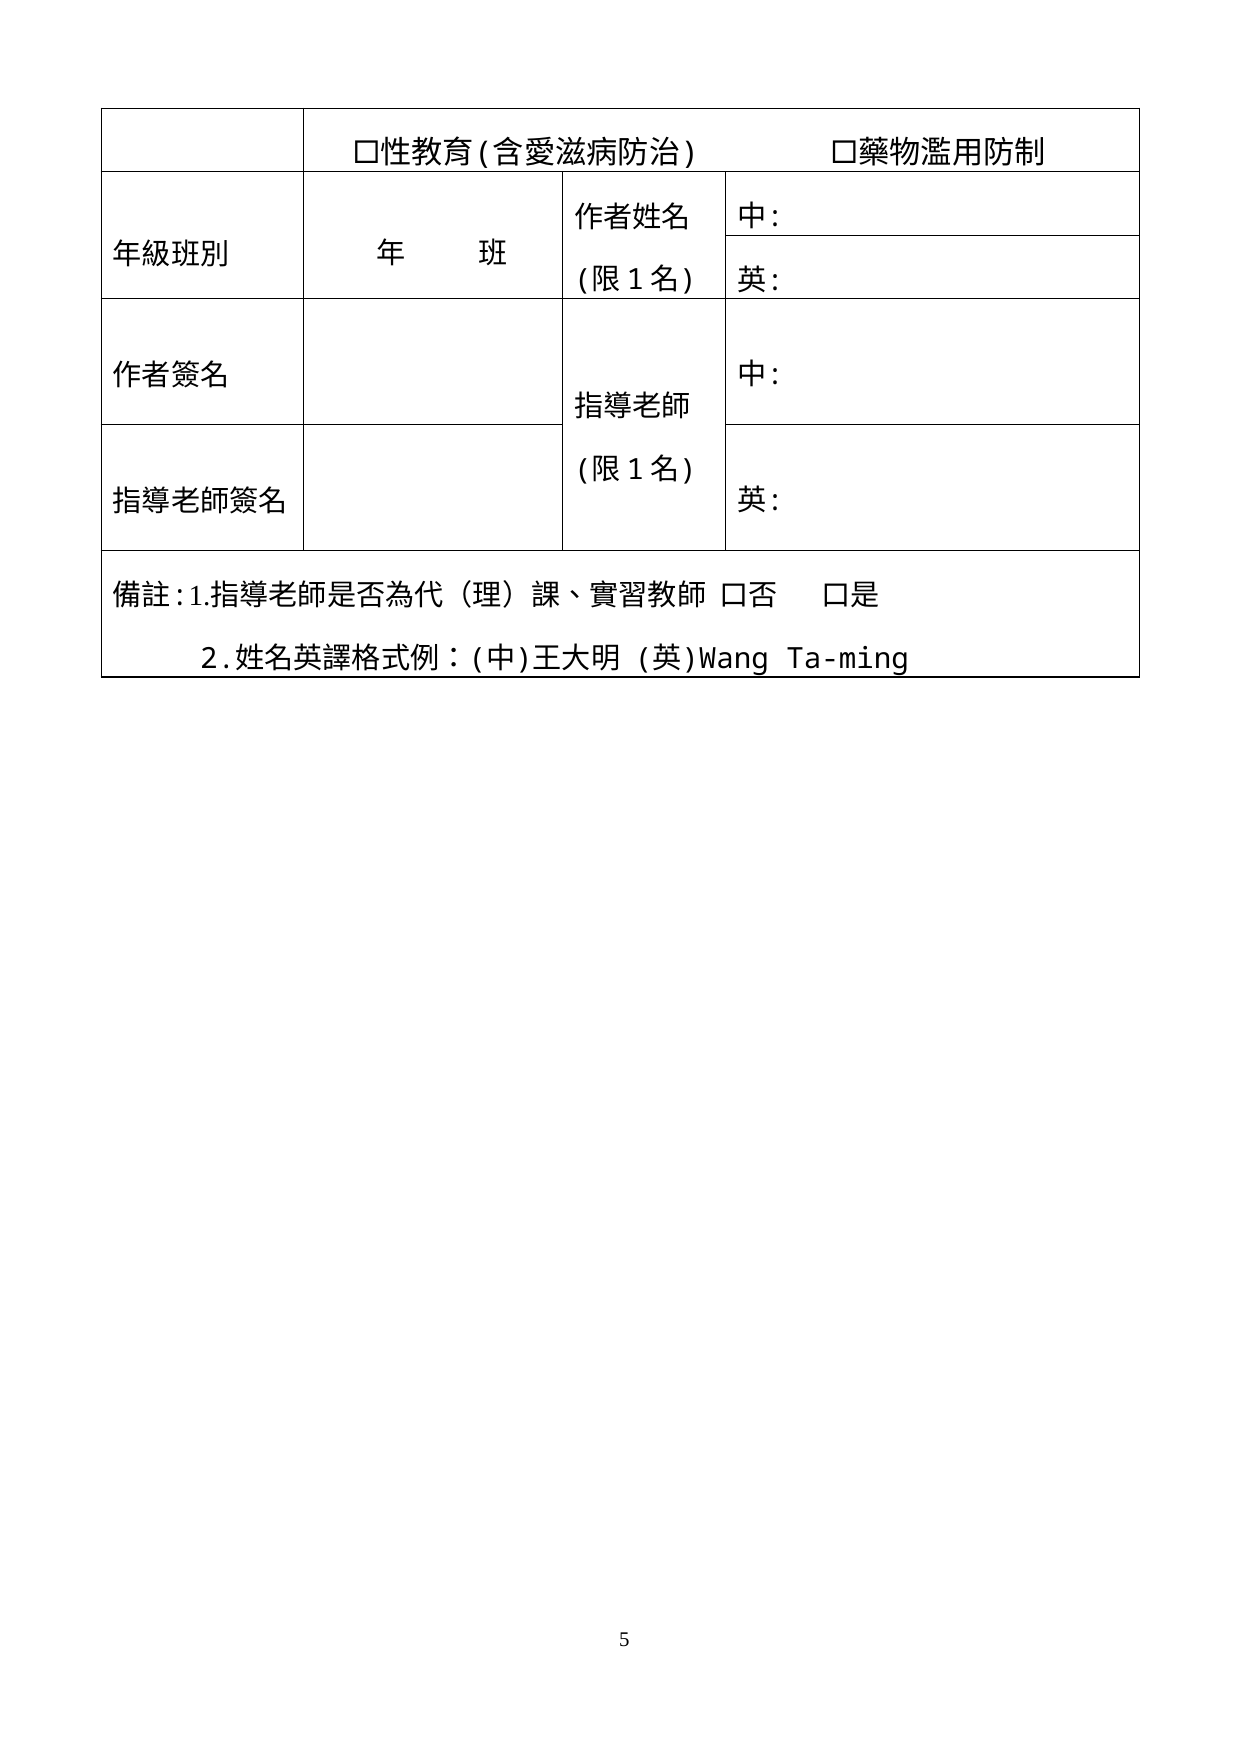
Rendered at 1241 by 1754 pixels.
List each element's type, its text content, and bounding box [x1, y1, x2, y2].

table_cell 作者簽名 [102, 299, 303, 424]
table_cell 年級班別 [102, 172, 303, 298]
table_cell 性教育(含愛滋病防治) 藥物濫用防制 [304, 109, 1139, 171]
table_cell 英: [726, 425, 1139, 550]
table_cell [102, 109, 303, 171]
table_cell 中: [726, 172, 1139, 235]
table_cell 年 班 [304, 172, 562, 298]
table_cell 指導老師(限1名) [563, 299, 725, 550]
table_cell [304, 299, 562, 424]
table_cell 作者姓名 (限1名) [563, 172, 725, 298]
table_cell [304, 425, 562, 550]
table_cell 指導老師簽名 [102, 425, 303, 550]
table_cell 中: [726, 299, 1139, 424]
table_cell 英: [726, 236, 1139, 298]
table_cell 備註:1.指導老師是否為代（理）課、實習教師 口否 口是 2.姓名英譯格式例：(中)王大明 (英)Wang Ta-ming [102, 551, 1139, 676]
